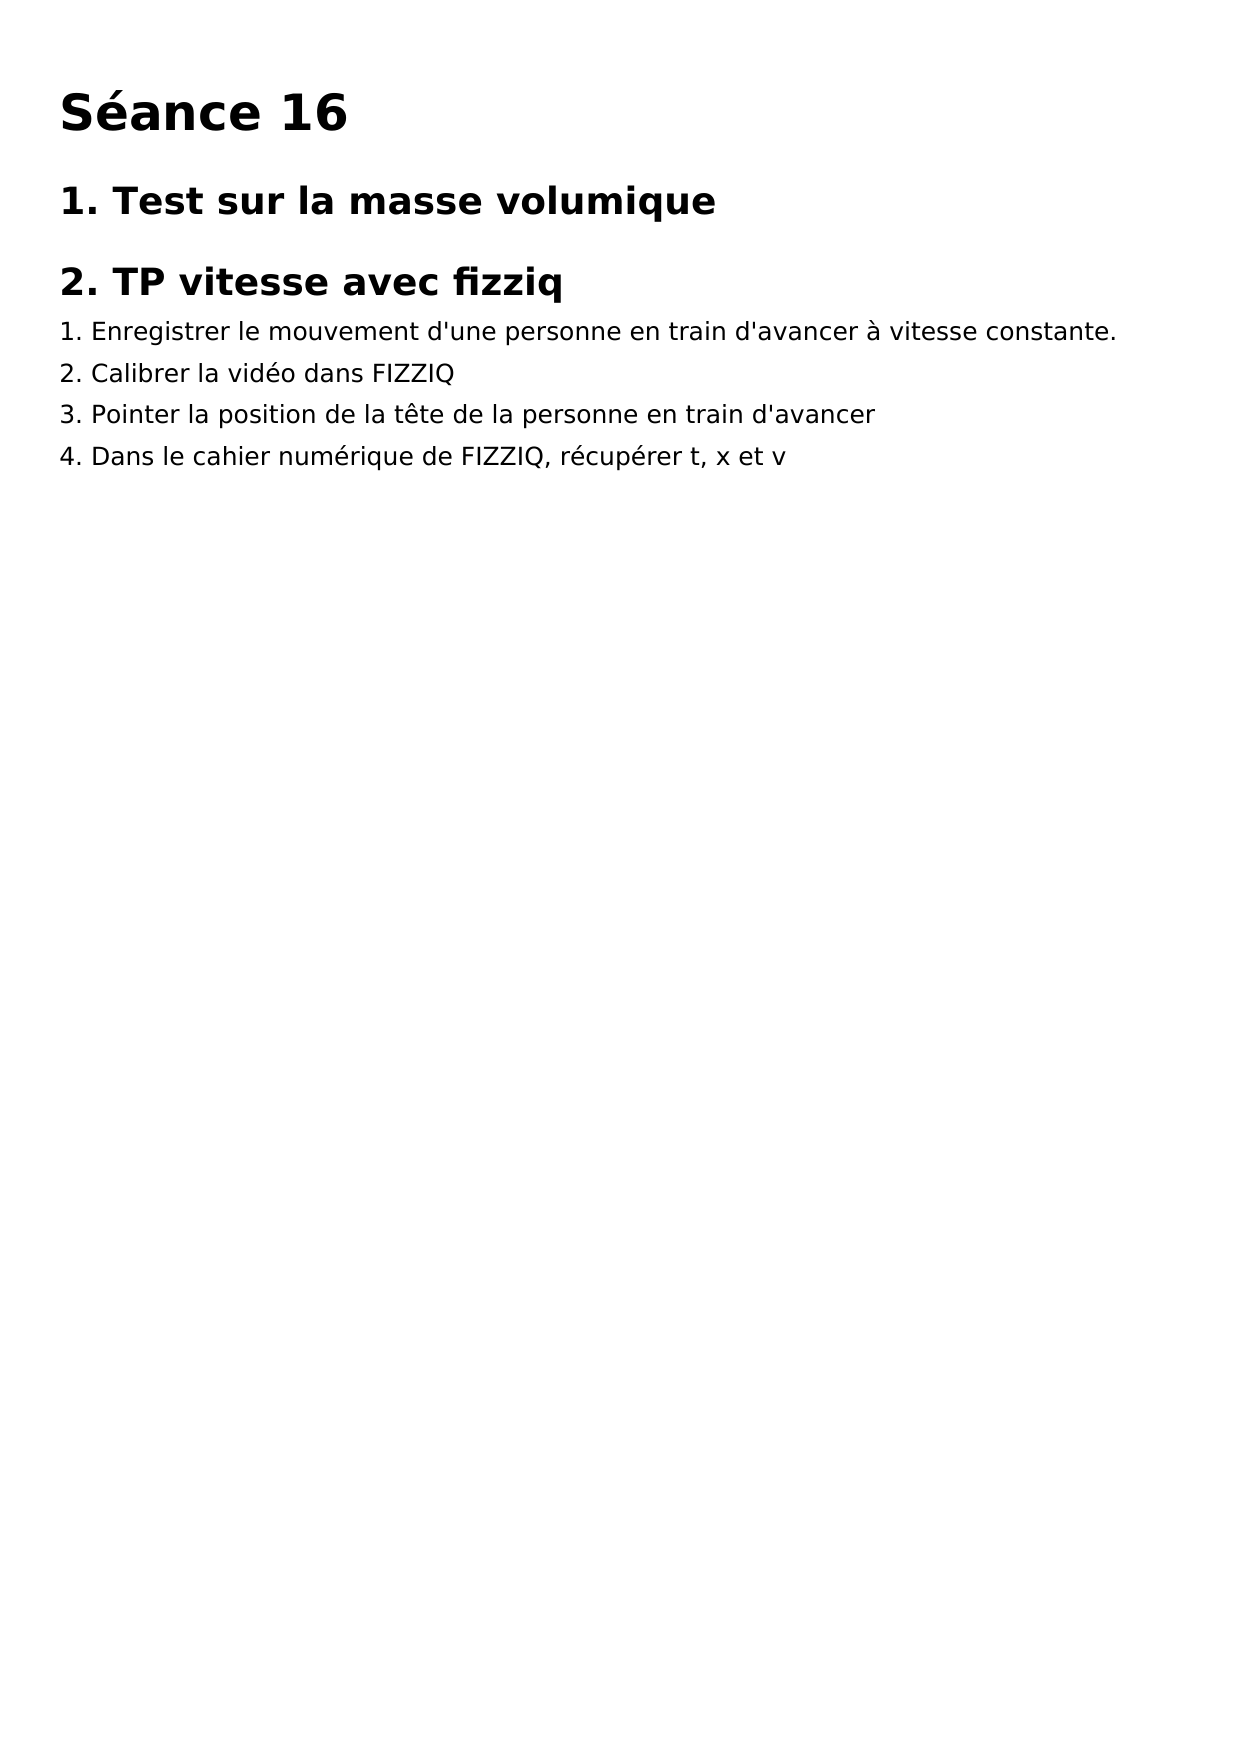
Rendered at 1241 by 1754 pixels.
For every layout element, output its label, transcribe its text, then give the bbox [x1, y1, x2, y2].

subtitle 1. Test sur la masse volumique [59, 180, 1181, 223]
text 1. Enregistrer le mouvement d'une personne en train d'avancer à vitesse constante. [59, 317, 1181, 346]
subtitle Séance 16 [59, 84, 1181, 142]
text 2. Calibrer la vidéo dans FIZZIQ [59, 359, 1181, 388]
text 4. Dans le cahier numérique de FIZZIQ, récupérer t, x et v [59, 442, 1181, 471]
subtitle 2. TP vitesse avec fizziq [59, 261, 1181, 304]
text 3. Pointer la position de la tête de la personne en train d'avancer [59, 400, 1181, 429]
